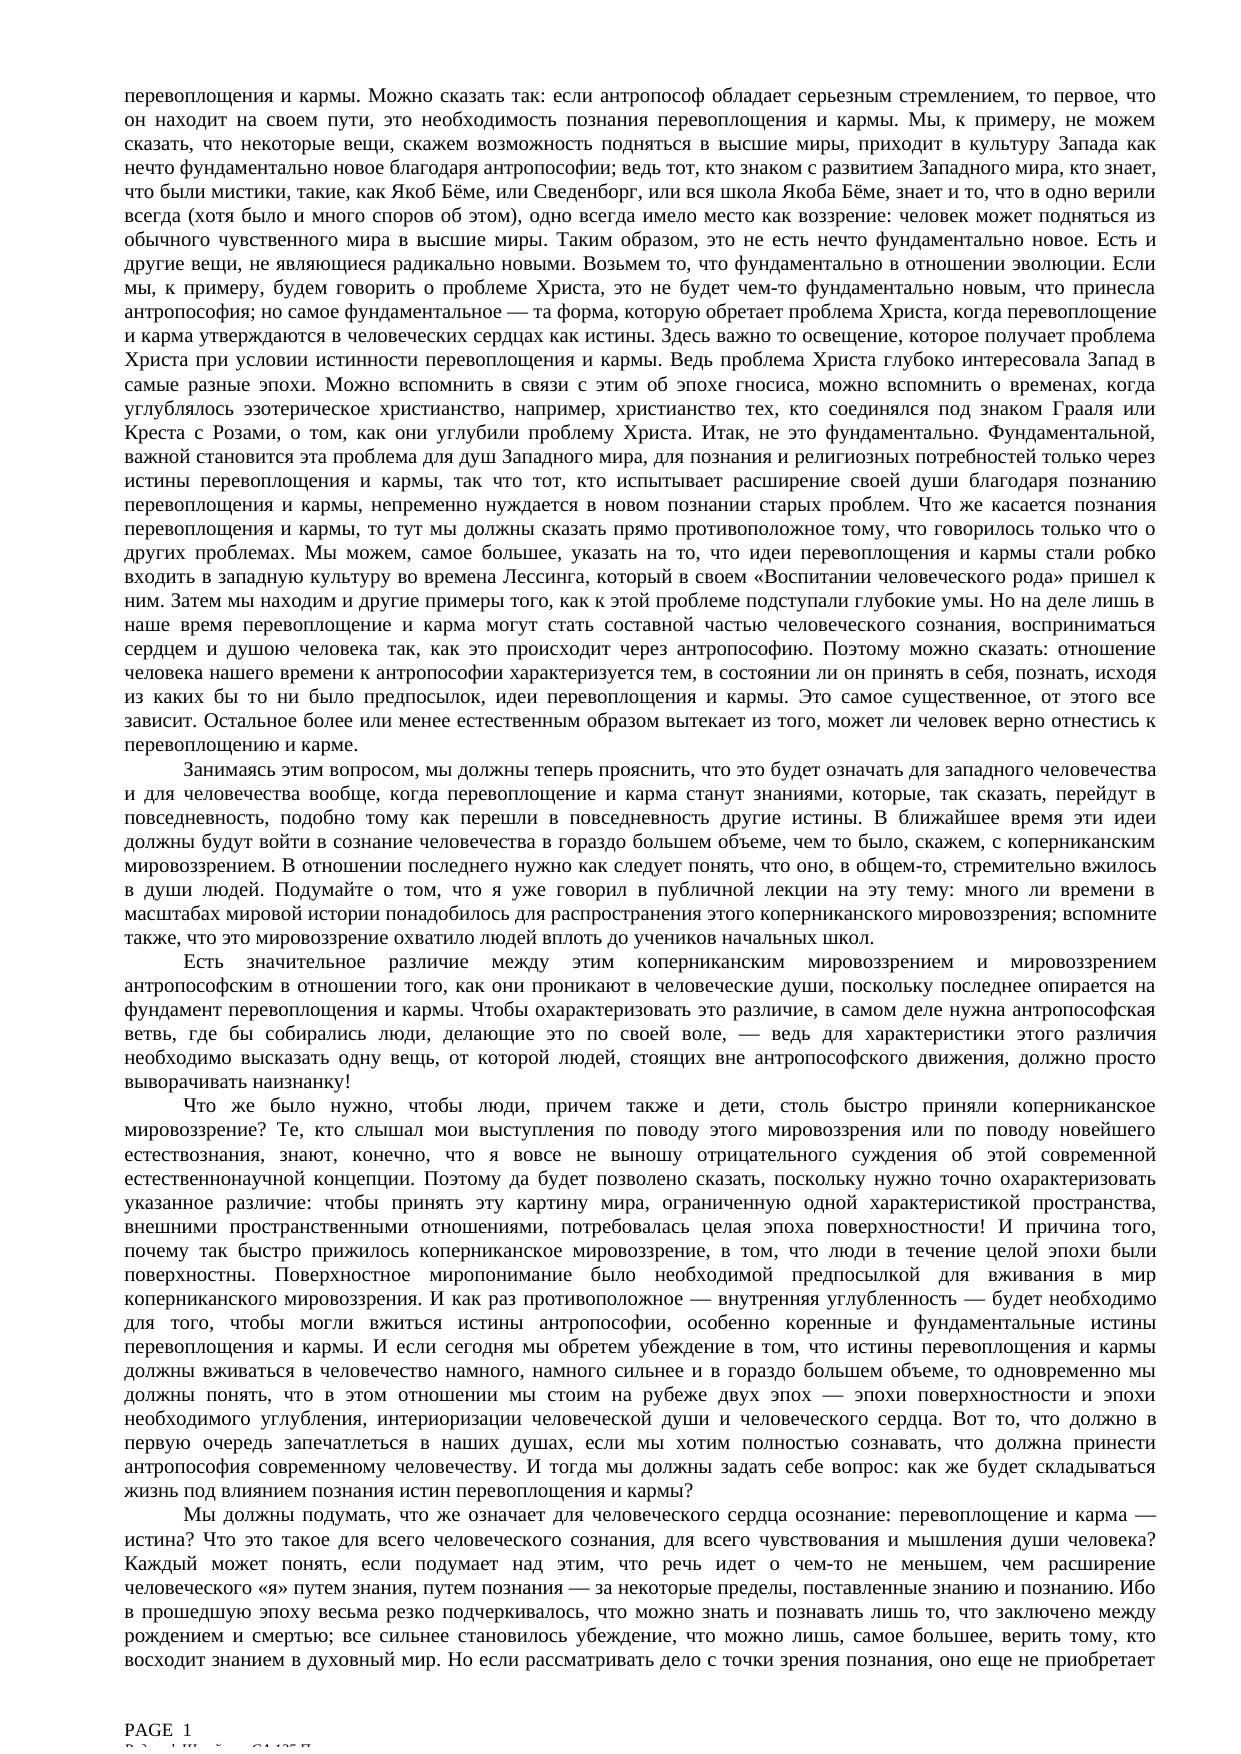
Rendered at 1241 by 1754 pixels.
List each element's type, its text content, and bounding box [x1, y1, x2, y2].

text Есть значительное различие между этим коперниканским мировоззрением и мировоззрением антропософским в отношении того, как они проникают в человеческие души, поскольку последнее опирается на фундамент перевоплощения и кармы. Чтобы охарактеризовать это различие, в самом деле нужна антропософская ветвь, где бы собирались люди, делающие это по своей воле, — ведь для характеристики этого различия необходимо высказать одну вещь, от которой людей, стоящих вне антропософского движения, должно просто выворачивать наизнанку! [124, 949, 1157, 1093]
text Мы должны подумать, что же означает для человеческого сердца осознание: перевоплощение и карма — истина? Что это такое для всего человеческого сознания, для всего чувствования и мышления души человека? Каждый может понять, если подумает над этим, что речь идет о чем-то не меньшем, чем расширение человеческого «я» путем знания, путем познания — за некоторые пределы, поставленные знанию и познанию. Ибо в прошедшую эпоху весьма резко подчеркивалось, что можно знать и познавать лишь то, что заключено между рождением и смертью; все сильнее становилось убеждение, что можно лишь, самое большее, верить тому, кто восходит знанием в духовный мир. Но если рассматривать дело с точки зрения познания, оно еще не приобретает [124, 1502, 1157, 1671]
text перевоплощения и кармы. Можно сказать так: если антропософ обладает серьезным стремлением, то первое, что он находит на своем пути, это необходимость познания перевоплощения и кармы. Мы, к примеру, не можем сказать, что некоторые вещи, скажем возможность подняться в высшие миры, приходит в культуру Запада как нечто фундаментально новое благодаря антропософии; ведь тот, кто знаком с развитием Западного мира, кто знает, что были мистики, такие, как Якоб Бёме, или Сведенборг, или вся школа Якоба Бёме, знает и то, что в одно верили всегда (хотя было и много споров об этом), одно всегда имело место как воззрение: человек может подняться из обычного чувственного мира в высшие миры. Таким образом, это не есть нечто фундаментально новое. Есть и другие вещи, не являющиеся радикально новыми. Возьмем то, что фундаментально в отношении эволюции. Если мы, к примеру, будем говорить о проблеме Христа, это не будет чем-то фундаментально новым, что принесла антропософия; но самое фундаментальное — та форма, которую обретает проблема Христа, когда перевоплощение и карма утверждаются в человеческих сердцах как истины. Здесь важно то освещение, которое получает проблема Христа при условии истинности перевоплощения и кармы. Ведь проблема Христа глубоко интересовала Запад в самые разные эпохи. Можно вспомнить в связи с этим об эпохе гносиса, можно вспомнить о временах, когда углублялось эзотерическое христианство, например, христианство тех, кто соединялся под знаком Грааля или Креста с Розами, о том, как они углубили проблему Христа. Итак, не это фундаментально. Фундаментальной, важной становится эта проблема для душ Западного мира, для познания и религиозных потребностей только через истины перевоплощения и кармы, так что тот, кто испытывает расширение своей души благодаря познанию перевоплощения и кармы, непременно нуждается в новом познании старых проблем. Что же касается познания перевоплощения и кармы, то тут мы должны сказать прямо противоположное тому, что говорилось только что о других проблемах. Мы можем, самое большее, указать на то, что идеи перевоплощения и кармы стали робко входить в западную культуру во времена Лессинга, который в своем «Воспитании человеческого рода» пришел к ним. Затем мы находим и другие примеры того, как к этой проблеме подступали глубокие умы. Но на деле лишь в наше время перевоплощение и карма могут стать составной частью человеческого сознания, восприниматься сердцем и душою человека так, как это происходит через антропософию. Поэтому можно сказать: отношение человека нашего времени к антропософии характеризуется тем, в состоянии ли он принять в себя, познать, исходя из каких бы то ни было предпосылок, идеи перевоплощения и кармы. Это самое существенное, от этого все зависит. Остальное более или менее естественным образом вытекает из того, может ли человек верно отнестись к перевоплощению и карме. [124, 83, 1157, 756]
text Занимаясь этим вопросом, мы должны теперь прояснить, что это будет означать для западного человечества и для человечества вообще, когда перевоплощение и карма станут знаниями, которые, так сказать, перейдут в повседневность, подобно тому как перешли в повседневность другие истины. В ближайшее время эти идеи должны будут войти в сознание человечества в гораздо большем объеме, чем то было, скажем, с коперниканским мировоззрением. В отношении последнего нужно как следует понять, что оно, в общем-то, стремительно вжилось в души людей. Подумайте о том, что я уже говорил в публичной лекции на эту тему: много ли времени в масштабах мировой истории понадобилось для распространения этого коперниканского мировоззрения; вспомните также, что это мировоззрение охватило людей вплоть до учеников начальных школ. [124, 756, 1157, 949]
text Что же было нужно, чтобы люди, причем также и дети, столь быстро приняли коперниканское мировоззрение? Те, кто слышал мои выступления по поводу этого мировоззрения или по поводу новейшего естествознания, знают, конечно, что я вовсе не выношу отрицательного суждения об этой современной естественнонаучной концепции. Поэтому да будет позволено сказать, поскольку нужно точно охарактеризовать указанное различие: чтобы принять эту картину мира, ограниченную одной характеристикой пространства, внешними пространственными отношениями, потребовалась целая эпоха поверхностности! И причина того, почему так быстро прижилось коперниканское мировоззрение, в том, что люди в течение целой эпохи были поверхностны. Поверхностное миропонимание было необходимой предпосылкой для вживания в мир коперниканского мировоззрения. И как раз противоположное — внутренняя углубленность — будет необходимо для того, чтобы могли вжиться истины антропософии, особенно коренные и фундаментальные истины перевоплощения и кармы. И если сегодня мы обретем убеждение в том, что истины перевоплощения и кармы должны вживаться в человечество намного, намного сильнее и в гораздо большем объеме, то одновременно мы должны понять, что в этом отношении мы стоим на рубеже двух эпох — эпохи поверхностности и эпохи необходимого углубления, интериоризации человеческой души и человеческого сердца. Вот то, что должно в первую очередь запечатлеться в наших душах, если мы хотим полностью сознавать, что должна принести антропософия современному человечеству. И тогда мы должны задать себе вопрос: как же будет складываться жизнь под влиянием познания истин перевоплощения и кармы? [124, 1093, 1157, 1502]
